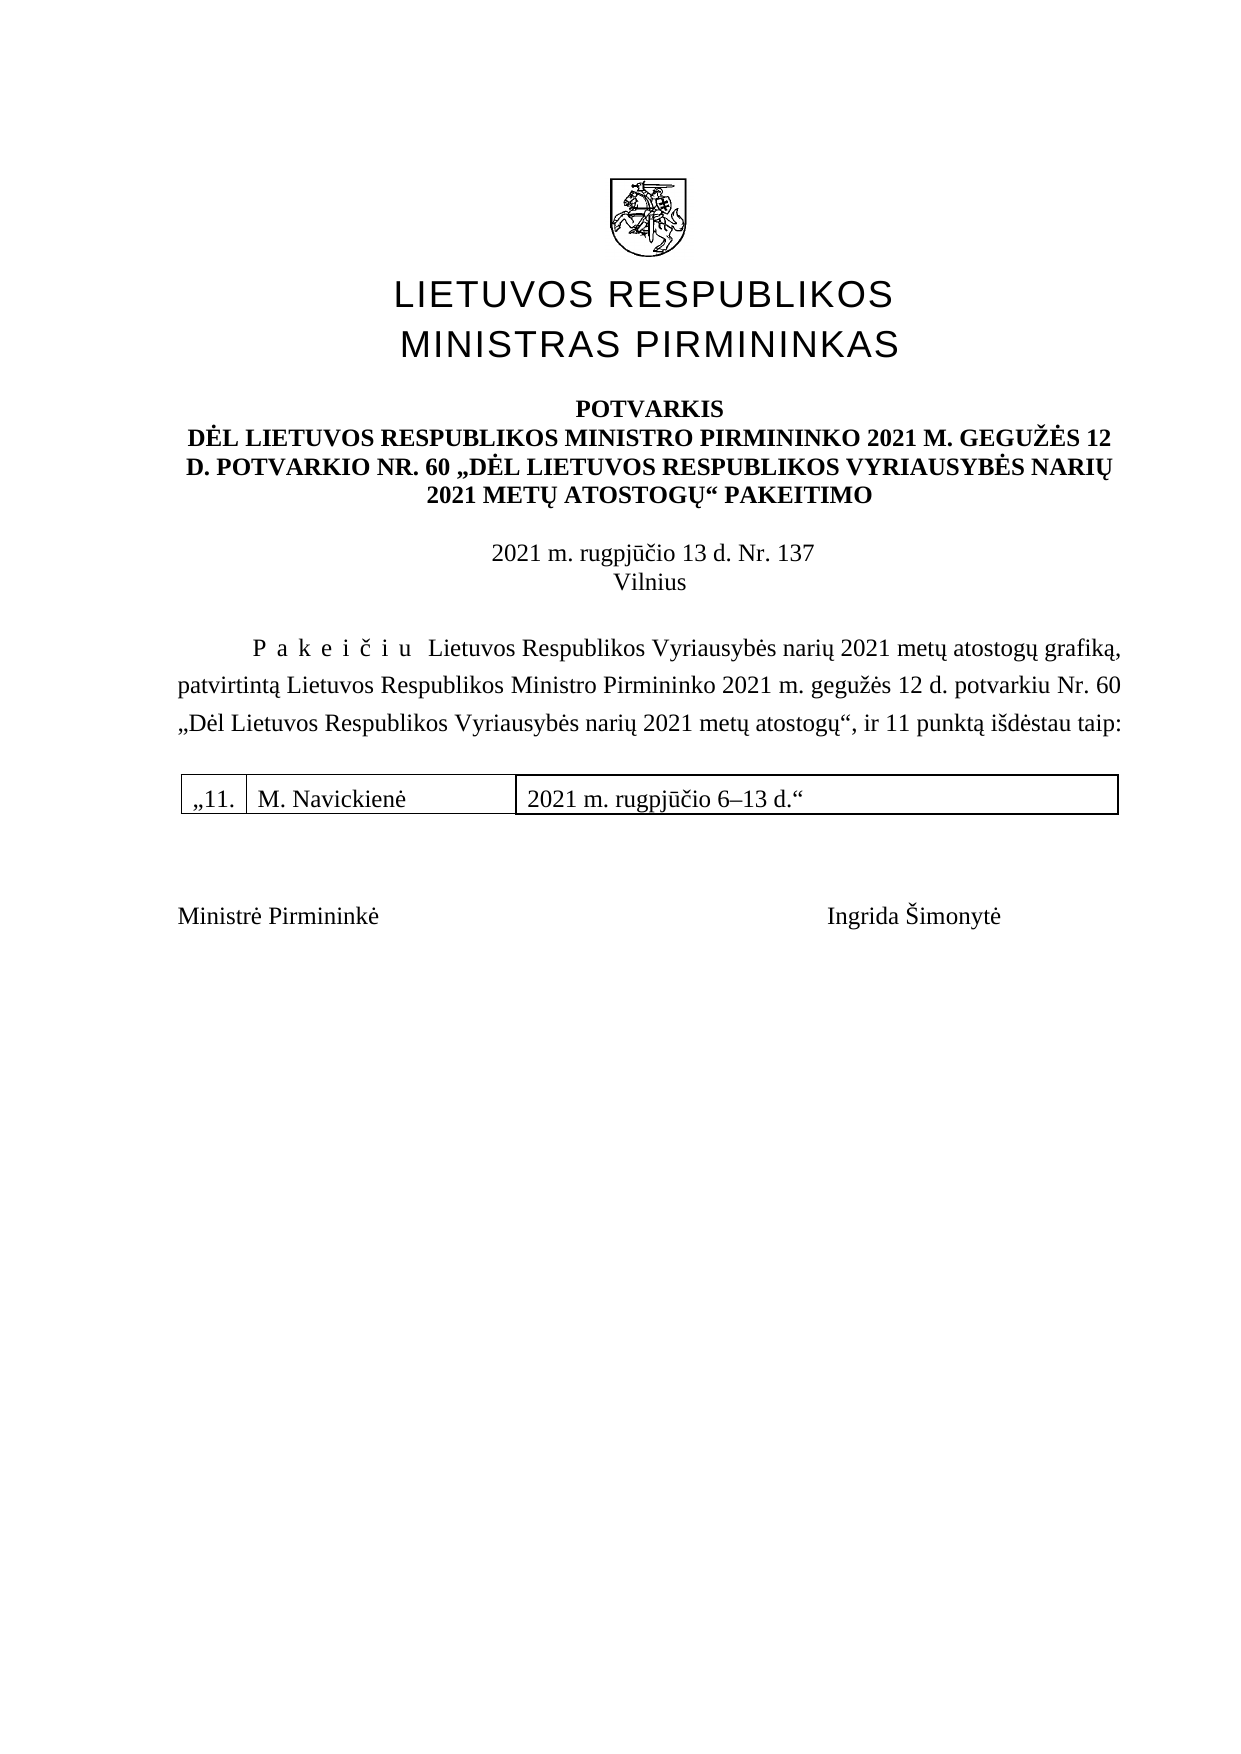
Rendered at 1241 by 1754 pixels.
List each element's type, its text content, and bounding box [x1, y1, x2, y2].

table_header M. Navickienė [247, 775, 515, 813]
text Vilnius [177, 567, 1122, 596]
table_header „11. [182, 775, 246, 813]
table_header 2021 m. rugpjūčio 6–13 d.“ [517, 776, 1117, 813]
text DĖL LIETUVOS RESPUBLIKOS MINISTRO PIRMININKO 2021 M. GEGUŽĖS 12 D. POTVARKIO NR. 60 „DĖL LIETUVOS RESPUBLIKOS VYRIAUSYBĖS NARIŲ 2021 METŲ ATOSTOGŲ“ PAKEITIMO [177, 423, 1122, 509]
text Pakeičiu Lietuvos Respublikos Vyriausybės narių 2021 metų atostogų grafiką, patvirtintą Lietuvos Respublikos Ministro Pirmininko 2021 m. gegužės 12 d. potvarkiu Nr. 60 „Dėl Lietuvos Respublikos Vyriausybės narių 2021 metų atostogų“, ir 11 punktą išdėstau taip: [177, 624, 1122, 737]
text LIETUVOS RESPUBLIKOS [177, 272, 1122, 315]
text POTVARKIS [177, 394, 1122, 423]
text 2021 m. rugpjūčio 13 d. Nr. 137 [177, 538, 1122, 567]
text MINISTRAS PIRMININKAS [177, 322, 1122, 366]
text Ministrė Pirmininkė Ingrida Šimonytė [177, 901, 1122, 930]
